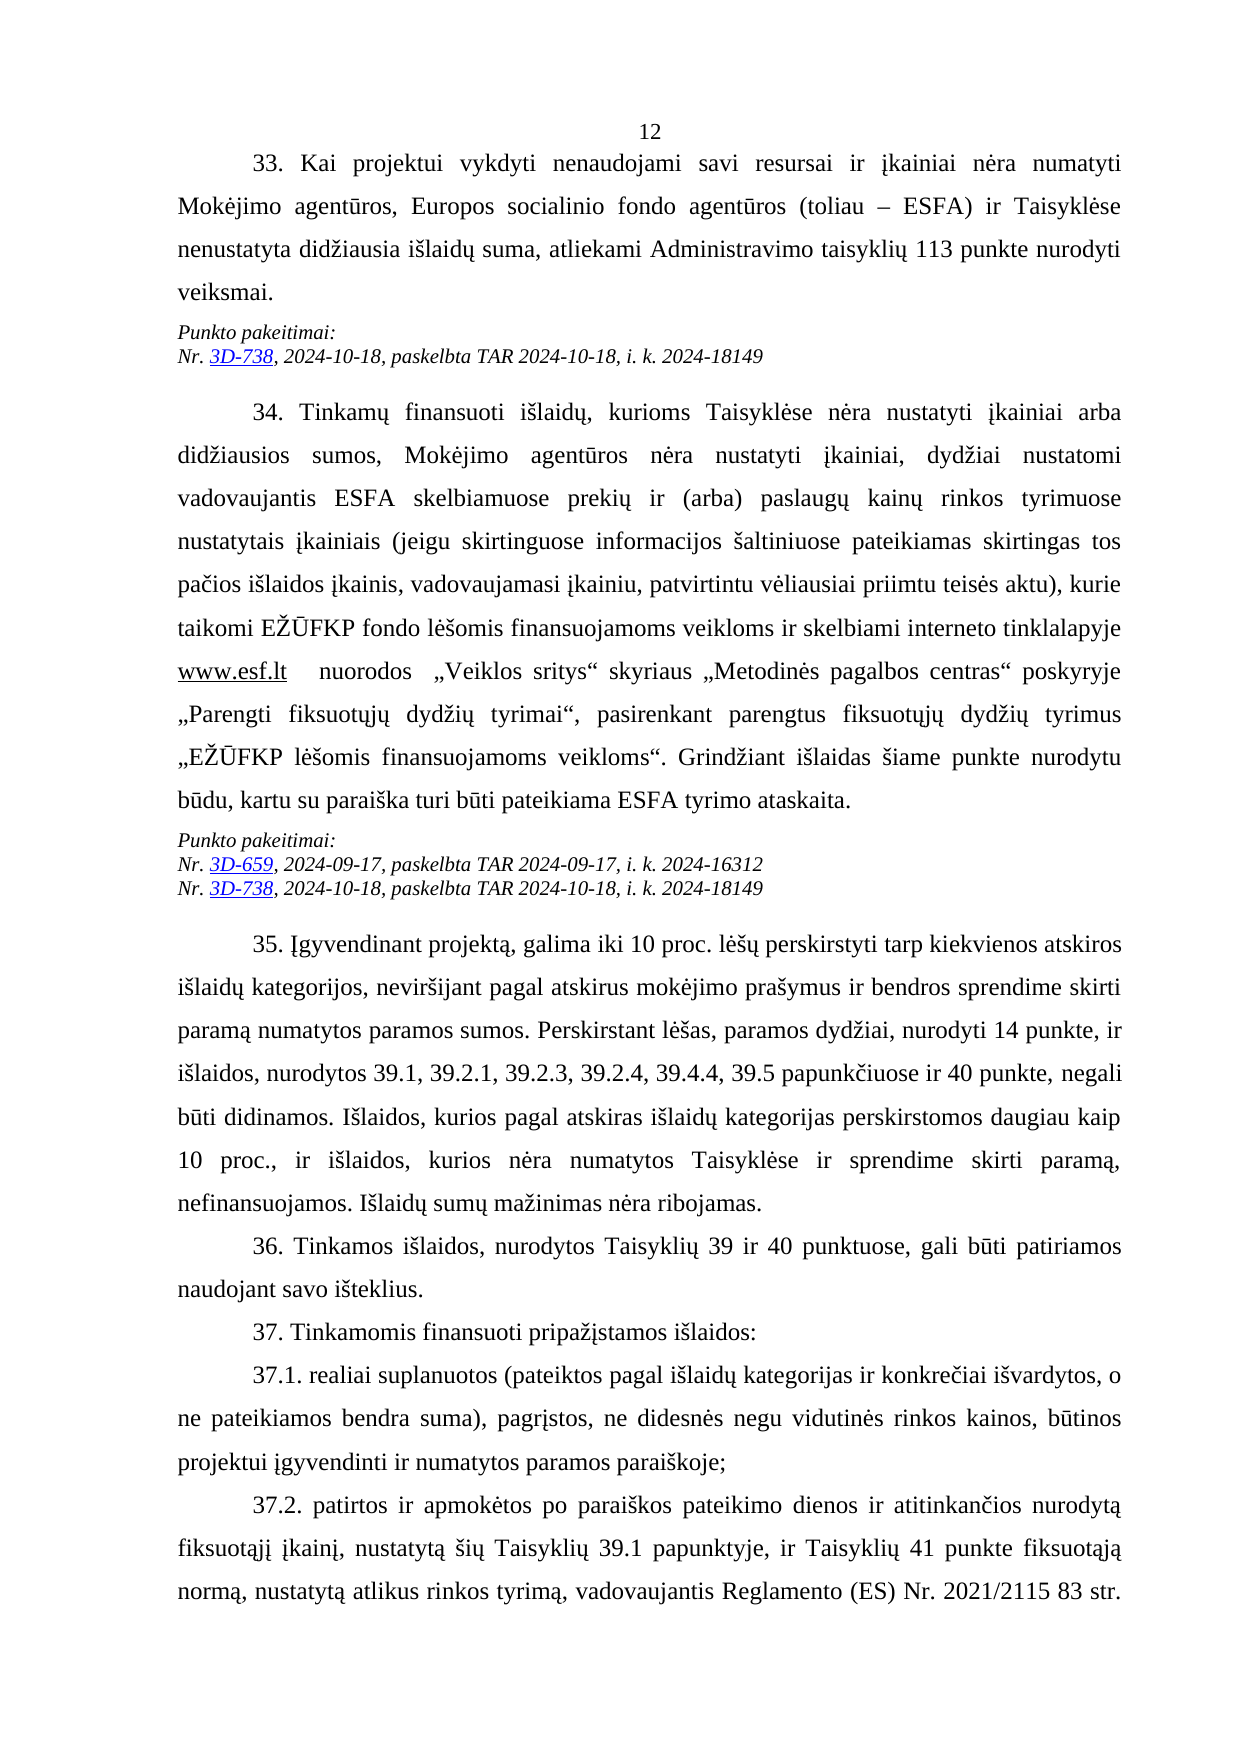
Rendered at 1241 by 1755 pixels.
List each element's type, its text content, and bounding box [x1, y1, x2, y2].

text Nr. 3D-738, 2024-10-18, paskelbta TAR 2024-10-18, i. k. 2024-18149 [177, 876, 1122, 900]
text 36. Tinkamos išlaidos, nurodytos Taisyklių 39 ir 40 punktuose, gali būti patiriamos naudojant savo išteklius. [177, 1231, 1122, 1303]
text Punkto pakeitimai: [177, 320, 1122, 344]
text Nr. 3D-738, 2024-10-18, paskelbta TAR 2024-10-18, i. k. 2024-18149 [177, 344, 1122, 368]
text Punkto pakeitimai: [177, 828, 1122, 852]
text Nr. 3D-659, 2024-09-17, paskelbta TAR 2024-09-17, i. k. 2024-16312 [177, 852, 1122, 876]
text 37.1. realiai suplanuotos (pateiktos pagal išlaidų kategorijas ir konkrečiai išvardytos, o ne pateikiamos bendra suma), pagrįstos, ne didesnės negu vidutinės rinkos kainos, būtinos projektui įgyvendinti ir numatytos paramos paraiškoje; [177, 1360, 1122, 1475]
text 33. Kai projektui vykdyti nenaudojami savi resursai ir įkainiai nėra numatyti Mokėjimo agentūros, Europos socialinio fondo agentūros (toliau – ESFA) ir Taisyklėse nenustatyta didžiausia išlaidų suma, atliekami Administravimo taisyklių 113 punkte nurodyti veiksmai. [177, 148, 1122, 306]
text 35. Įgyvendinant projektą, galima iki 10 proc. lėšų perskirstyti tarp kiekvienos atskiros išlaidų kategorijos, neviršijant pagal atskirus mokėjimo prašymus ir bendros sprendime skirti paramą numatytos paramos sumos. Perskirstant lėšas, paramos dydžiai, nurodyti 14 punkte, ir išlaidos, nurodytos 39.1, 39.2.1, 39.2.3, 39.2.4, 39.4.4, 39.5 papunkčiuose ir 40 punkte, negali būti didinamos. Išlaidos, kurios pagal atskiras išlaidų kategorijas perskirstomos daugiau kaip 10 proc., ir išlaidos, kurios nėra numatytos Taisyklėse ir sprendime skirti paramą, nefinansuojamos. Išlaidų sumų mažinimas nėra ribojamas. [177, 929, 1122, 1217]
text 34. Tinkamų finansuoti išlaidų, kurioms Taisyklėse nėra nustatyti įkainiai arba didžiausios sumos, Mokėjimo agentūros nėra nustatyti įkainiai, dydžiai nustatomi vadovaujantis ESFA skelbiamuose prekių ir (arba) paslaugų kainų rinkos tyrimuose nustatytais įkainiais (jeigu skirtinguose informacijos šaltiniuose pateikiamas skirtingas tos pačios išlaidos įkainis, vadovaujamasi įkainiu, patvirtintu vėliausiai priimtu teisės aktu), kurie taikomi EŽŪFKP fondo lėšomis finansuojamoms veikloms ir skelbiami interneto tinklalapyje www.esf.lt nuorodos „Veiklos sritys“ skyriaus „Metodinės pagalbos centras“ poskyryje „Parengti fiksuotųjų dydžių tyrimai“, pasirenkant parengtus fiksuotųjų dydžių tyrimus „EŽŪFKP lėšomis finansuojamoms veikloms“. Grindžiant išlaidas šiame punkte nurodytu būdu, kartu su paraiška turi būti pateikiama ESFA tyrimo ataskaita. [177, 397, 1122, 814]
text 37.2. patirtos ir apmokėtos po paraiškos pateikimo dienos ir atitinkančios nurodytą fiksuotąjį įkainį, nustatytą šių Taisyklių 39.1 papunktyje, ir Taisyklių 41 punkte fiksuotąją normą, nustatytą atlikus rinkos tyrimą, vadovaujantis Reglamento (ES) Nr. 2021/2115 83 str. [177, 1490, 1122, 1605]
text 37. Tinkamomis finansuoti pripažįstamos išlaidos: [177, 1317, 1122, 1346]
